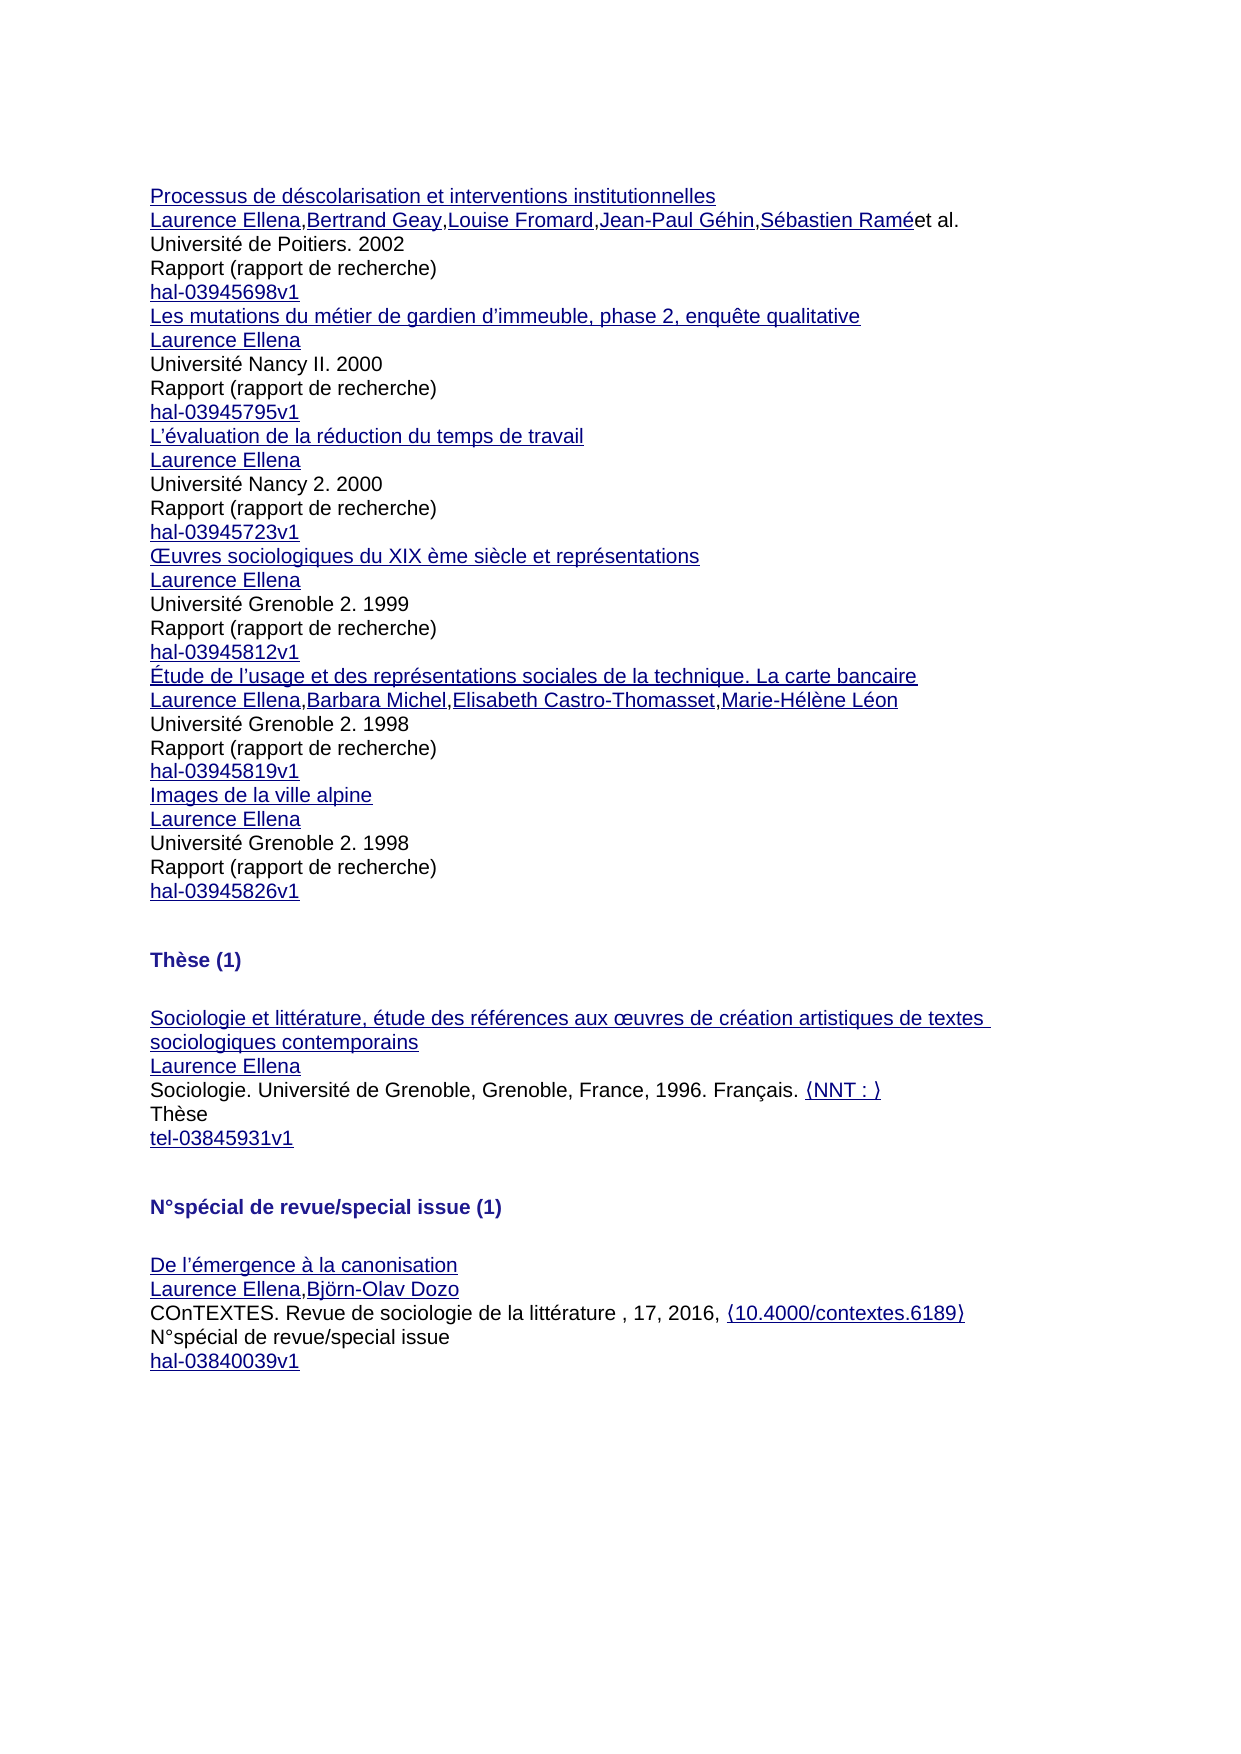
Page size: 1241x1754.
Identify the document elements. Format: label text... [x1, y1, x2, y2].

table_cell Étude de l’usage et des représentations sociales de la technique. La carte bancaire Laurence Ellena,Barbara Michel,Elisabeth Castro-Thomasset,Marie-Hélène Léon Université Grenoble 2. 1998 Rapport (rapport de recherche) hal-03945819v1 [150, 664, 1090, 783]
table_header De l’émergence à la canonisation Laurence Ellena,Björn-Olav Dozo COnTEXTES. Revue de sociologie de la littérature , 17, 2016, ⟨10.4000/contextes.6189⟩ N°spécial de revue/special issue hal-03840039v1 [150, 1253, 1090, 1373]
subtitle N°spécial de revue/special issue (1) [150, 1195, 1090, 1219]
table_cell Les mutations du métier de gardien d’immeuble, phase 2, enquête qualitative Laurence Ellena Université Nancy II. 2000 Rapport (rapport de recherche) hal-03945795v1 [150, 304, 1090, 424]
table_cell Œuvres sociologiques du XIX ème siècle et représentations Laurence Ellena Université Grenoble 2. 1999 Rapport (rapport de recherche) hal-03945812v1 [150, 544, 1090, 663]
table_cell L’évaluation de la réduction du temps de travail Laurence Ellena Université Nancy 2. 2000 Rapport (rapport de recherche) hal-03945723v1 [150, 424, 1090, 544]
table_header Processus de déscolarisation et interventions institutionnelles Laurence Ellena,Bertrand Geay,Louise Fromard,Jean-Paul Géhin,Sébastien Raméet al. Université de Poitiers. 2002 Rapport (rapport de recherche) hal-03945698v1 [150, 184, 1090, 304]
table_header Sociologie et littérature, étude des références aux œuvres de création artistiques de textes sociologiques contemporains Laurence Ellena Sociologie. Université de Grenoble, Grenoble, France, 1996. Français. ⟨NNT : ⟩ Thèse tel-03845931v1 [150, 1006, 1090, 1150]
table_cell Images de la ville alpine Laurence Ellena Université Grenoble 2. 1998 Rapport (rapport de recherche) hal-03945826v1 [150, 783, 1090, 903]
subtitle Thèse (1) [150, 948, 1090, 972]
